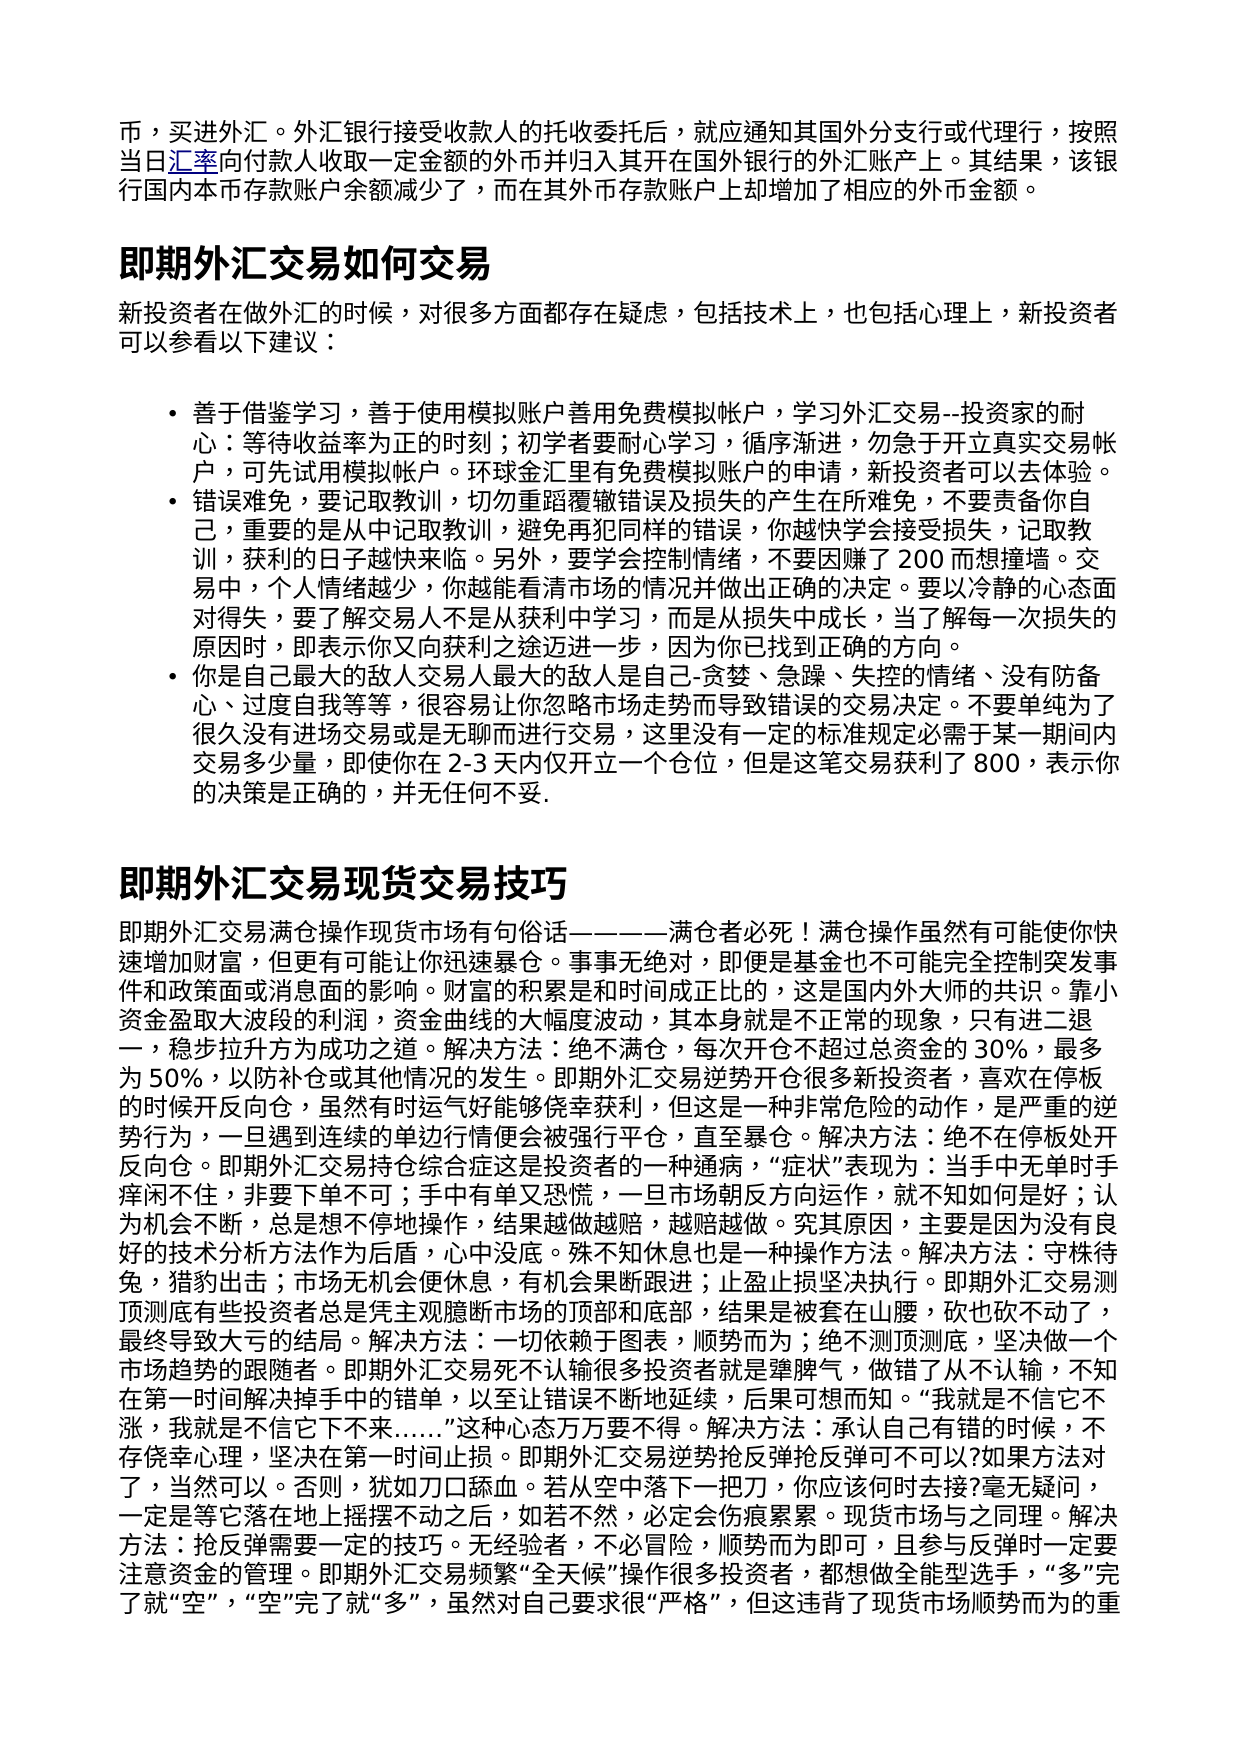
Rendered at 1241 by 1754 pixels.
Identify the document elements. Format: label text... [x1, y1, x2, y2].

list 善于借鉴学习，善于使用模拟账户善用免费模拟帐户，学习外汇交易--投资家的耐心：等待收益率为正的时刻；初学者要耐心学习，循序渐进，勿急于开立真实交易帐户，可先试用模拟帐户。环球金汇里有免费模拟账户的申请，新投资者可以去体验。 [177, 399, 1122, 487]
text 新投资者在做外汇的时候，对很多方面都存在疑虑，包括技术上，也包括心理上，新投资者可以参看以下建议： [118, 299, 1122, 358]
subtitle 即期外汇交易现货交易技巧 [118, 862, 1122, 906]
list 你是自己最大的敌人交易人最大的敌人是自己-贪婪、急躁、失控的情绪、没有防备心、过度自我等等，很容易让你忽略市场走势而导致错误的交易决定。不要单纯为了很久没有进场交易或是无聊而进行交易，这里没有一定的标准规定必需于某一期间内交易多少量，即使你在2-3天内仅开立一个仓位，但是这笔交易获利了800，表示你的决策是正确的，并无任何不妥. [177, 662, 1122, 808]
list 错误难免，要记取教训，切勿重蹈覆辙错误及损失的产生在所难免，不要责备你自己，重要的是从中记取教训，避免再犯同样的错误，你越快学会接受损失，记取教训，获利的日子越快来临。另外，要学会控制情绪，不要因赚了200而想撞墙。交易中，个人情绪越少，你越能看清市场的情况并做出正确的决定。要以冷静的心态面对得失，要了解交易人不是从获利中学习，而是从损失中成长，当了解每一次损失的原因时，即表示你又向获利之途迈进一步，因为你已找到正确的方向。 [177, 487, 1122, 662]
subtitle 即期外汇交易如何交易 [118, 243, 1122, 287]
text 即期外汇交易满仓操作现货市场有句俗话————满仓者必死！满仓操作虽然有可能使你快速增加财富，但更有可能让你迅速暴仓。事事无绝对，即便是基金也不可能完全控制突发事件和政策面或消息面的影响。财富的积累是和时间成正比的，这是国内外大师的共识。靠小资金盈取大波段的利润，资金曲线的大幅度波动，其本身就是不正常的现象，只有进二退一，稳步拉升方为成功之道。解决方法：绝不满仓，每次开仓不超过总资金的30%，最多为50%，以防补仓或其他情况的发生。即期外汇交易逆势开仓很多新投资者，喜欢在停板的时候开反向仓，虽然有时运气好能够侥幸获利，但这是一种非常危险的动作，是严重的逆势行为，一旦遇到连续的单边行情便会被强行平仓，直至暴仓。解决方法：绝不在停板处开反向仓。即期外汇交易持仓综合症这是投资者的一种通病，“症状”表现为：当手中无单时手痒闲不住，非要下单不可；手中有单又恐慌，一旦市场朝反方向运作，就不知如何是好；认为机会不断，总是想不停地操作，结果越做越赔，越赔越做。究其原因，主要是因为没有良好的技术分析方法作为后盾，心中没底。殊不知休息也是一种操作方法。解决方法：守株待兔，猎豹出击；市场无机会便休息，有机会果断跟进；止盈止损坚决执行。即期外汇交易测顶测底有些投资者总是凭主观臆断市场的顶部和底部，结果是被套在山腰，砍也砍不动了，最终导致大亏的结局。解决方法：一切依赖于图表，顺势而为；绝不测顶测底，坚决做一个市场趋势的跟随者。即期外汇交易死不认输很多投资者就是犟脾气，做错了从不认输，不知在第一时间解决掉手中的错单，以至让错误不断地延续，后果可想而知。“我就是不信它不涨，我就是不信它下不来……”这种心态万万要不得。解决方法：承认自己有错的时候，不存侥幸心理，坚决在第一时间止损。即期外汇交易逆势抢反弹抢反弹可不可以?如果方法对了，当然可以。否则，犹如刀口舔血。若从空中落下一把刀，你应该何时去接?毫无疑问，一定是等它落在地上摇摆不动之后，如若不然，必定会伤痕累累。现货市场与之同理。解决方法：抢反弹需要一定的技巧。无经验者，不必冒险，顺势而为即可，且参与反弹时一定要注意资金的管理。即期外汇交易频繁“全天候”操作很多投资者，都想做全能型选手，“多”完了就“空”，“空”完了就“多”，虽然对自己要求很“严格”，但这违背了现货市场顺势而为的重 [118, 918, 1122, 1618]
text 币，买进外汇。外汇银行接受收款人的托收委托后，就应通知其国外分支行或代理行，按照当日汇率向付款人收取一定金额的外币并归入其开在国外银行的外汇账产上。其结果，该银行国内本币存款账户余额减少了，而在其外币存款账户上却增加了相应的外币金额。 [118, 118, 1122, 206]
